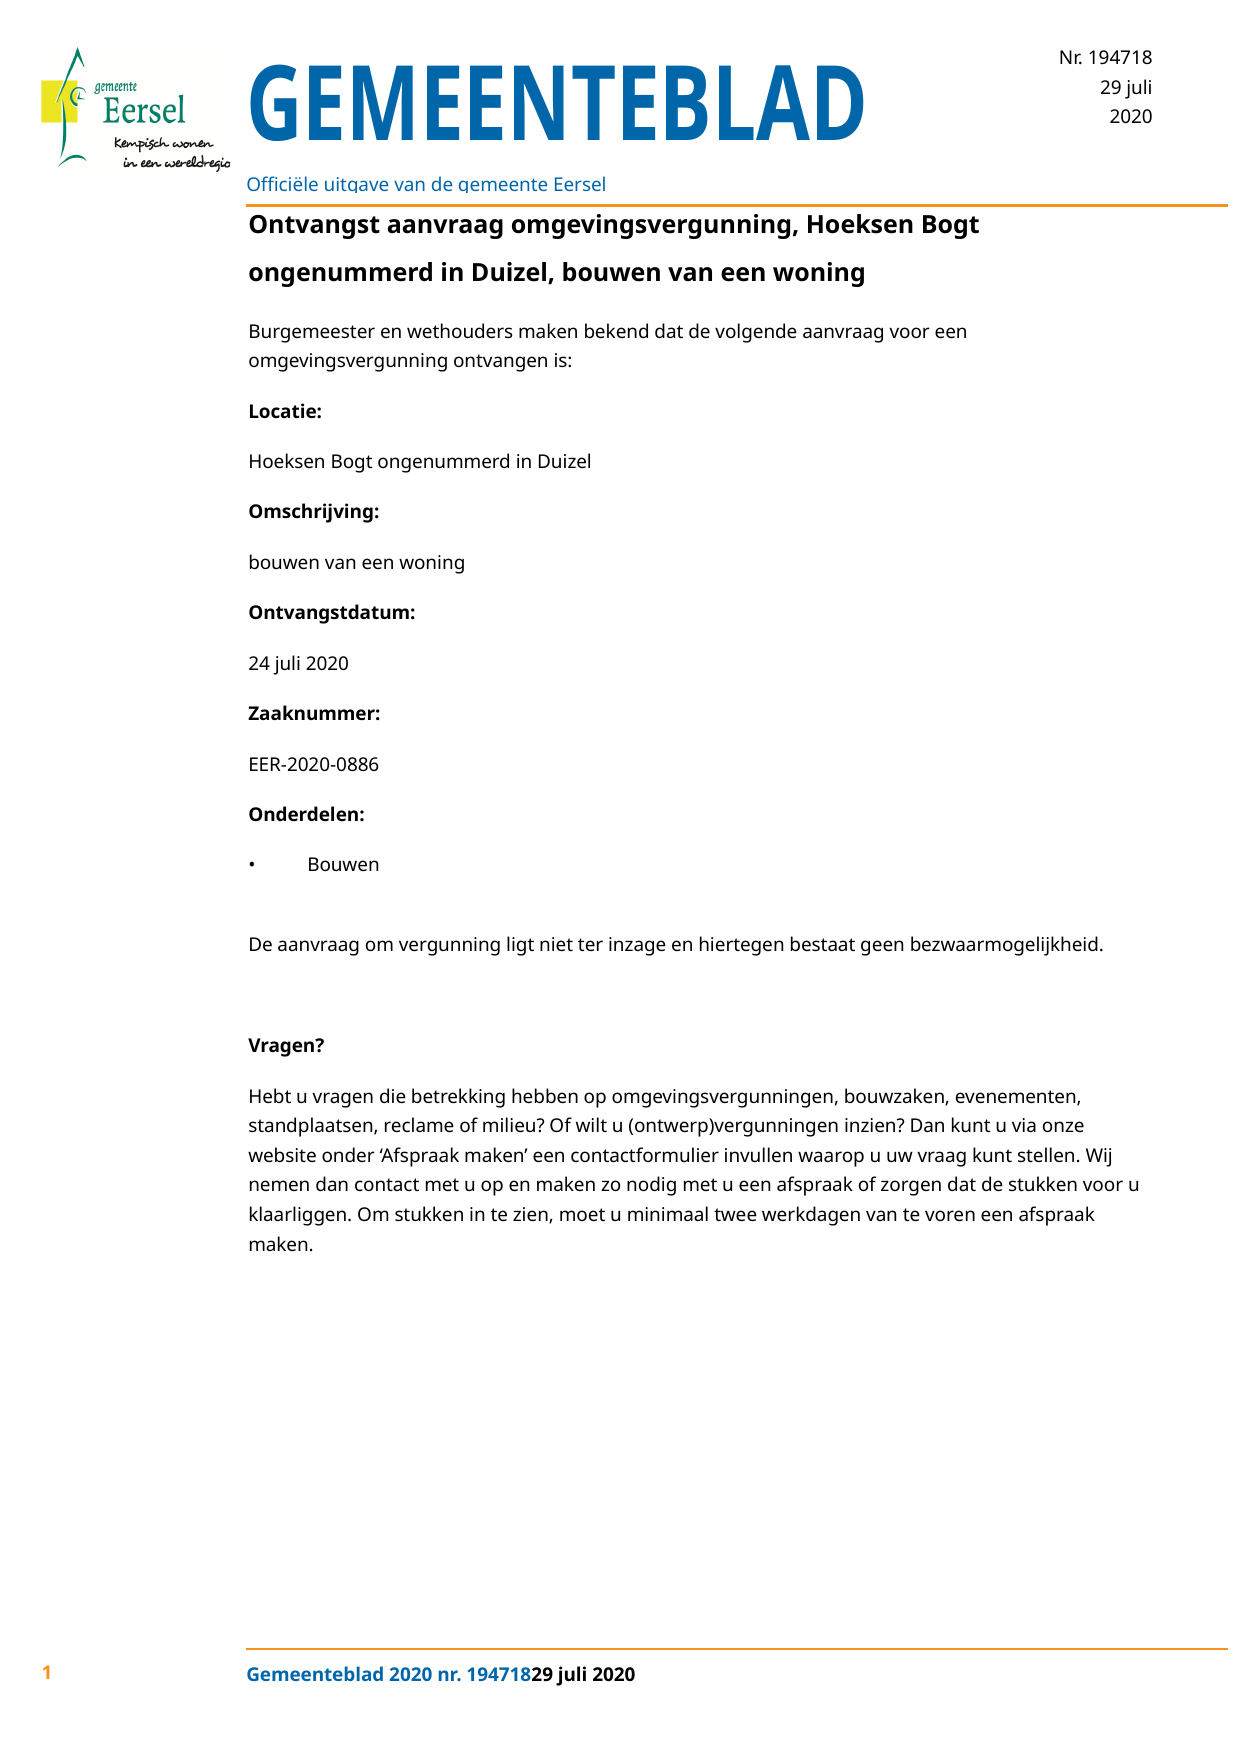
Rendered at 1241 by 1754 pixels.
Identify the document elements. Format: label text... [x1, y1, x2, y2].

list Bouwen [248, 852, 1152, 877]
text bouwen van een woning [248, 549, 1152, 575]
text Hoeksen Bogt ongenummerd in Duizel [248, 448, 1152, 474]
text Omschrijving: [248, 499, 1152, 524]
text Burgemeester en wethouders maken bekend dat de volgende aanvraag voor een omgevingsvergunning ontvangen is: [248, 318, 1152, 373]
text Vragen? [248, 1032, 1152, 1058]
text De aanvraag om vergunning ligt niet ter inzage en hiertegen bestaat geen bezwaarmogelijkheid. [248, 932, 1152, 957]
picture [41, 47, 231, 172]
text Hebt u vragen die betrekking hebben op omgevingsvergunningen, bouwzaken, evenementen, standplaatsen, reclame of milieu? Of wilt u (ontwerp)vergunningen inzien? Dan kunt u via onze website onder ‘Afspraak maken’ een contactformulier invullen waarop u uw vraag kunt stellen. Wij nemen dan contact met u op en maken zo nodig met u een afspraak of zorgen dat de stukken voor u klaarliggen. Om stukken in te zien, moet u minimaal twee werkdagen van te voren een afspraak maken. [248, 1083, 1152, 1257]
text Zaaknummer: [248, 700, 1152, 726]
text Ontvangstdatum: [248, 599, 1152, 625]
text 24 juli 2020 [248, 650, 1152, 676]
text Onderdelen: [248, 801, 1152, 827]
text Ontvangst aanvraag omgevingsvergunning, Hoeksen Bogt ongenummerd in Duizel, bouwen van een woning [248, 207, 1152, 288]
text Locatie: [248, 398, 1152, 424]
text EER-2020-0886 [248, 751, 1152, 777]
